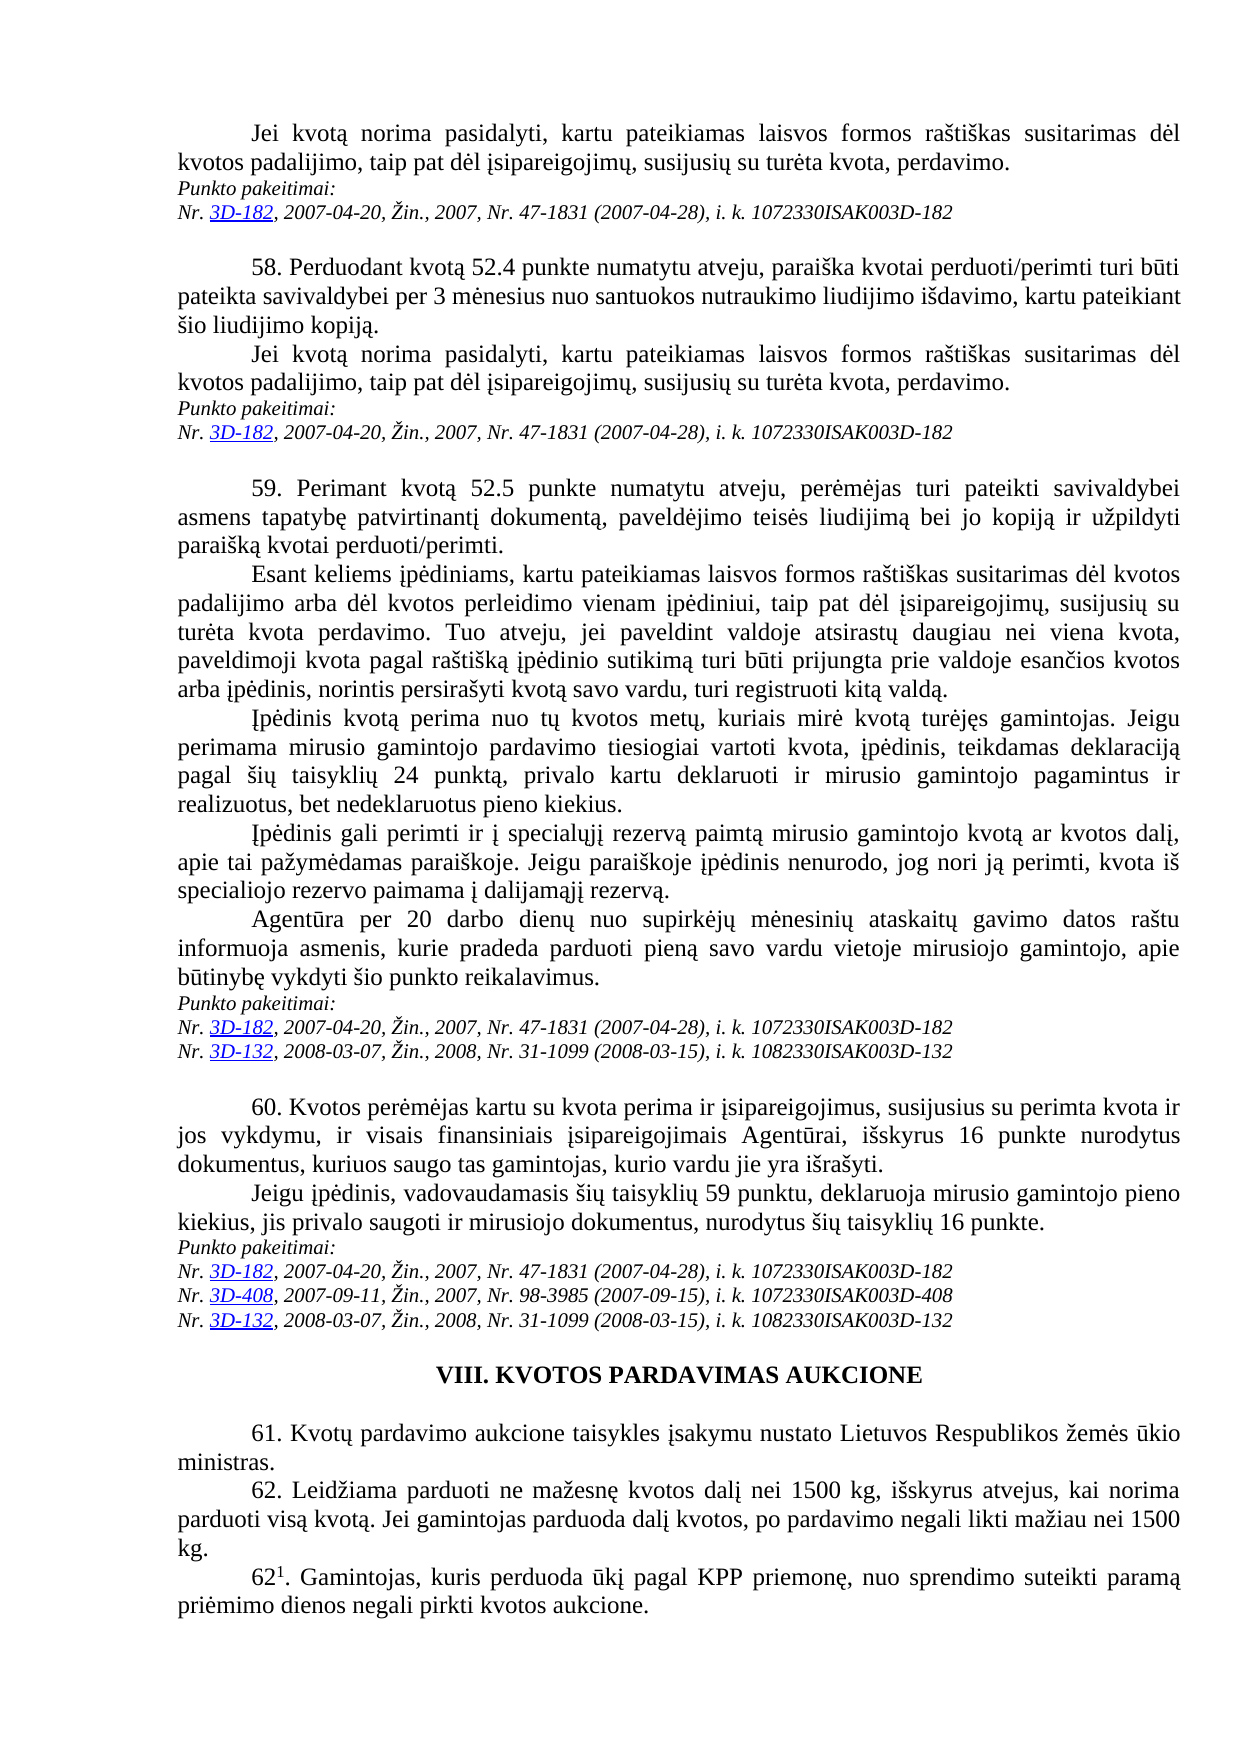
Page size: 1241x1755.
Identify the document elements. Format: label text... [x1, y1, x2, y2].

text Nr. 3D-132, 2008-03-07, Žin., 2008, Nr. 31-1099 (2008-03-15), i. k. 1082330ISAK003D-132 [177, 1039, 1181, 1063]
text Nr. 3D-408, 2007-09-11, Žin., 2007, Nr. 98-3985 (2007-09-15), i. k. 1072330ISAK003D-408 [177, 1283, 1181, 1307]
text Jei kvotą norima pasidalyti, kartu pateikiamas laisvos formos raštiškas susitarimas dėl kvotos padalijimo, taip pat dėl įsipareigojimų, susijusių su turėta kvota, perdavimo. [177, 339, 1181, 396]
text Nr. 3D-182, 2007-04-20, Žin., 2007, Nr. 47-1831 (2007-04-28), i. k. 1072330ISAK003D-182 [177, 420, 1181, 444]
text 61. Kvotų pardavimo aukcione taisykles įsakymu nustato Lietuvos Respublikos žemės ūkio ministras. [177, 1418, 1181, 1475]
text Jeigu įpėdinis, vadovaudamasis šių taisyklių 59 punktu, deklaruoja mirusio gamintojo pieno kiekius, jis privalo saugoti ir mirusiojo dokumentus, nurodytus šių taisyklių 16 punkte. [177, 1178, 1181, 1235]
text Punkto pakeitimai: [177, 991, 1181, 1015]
text Nr. 3D-182, 2007-04-20, Žin., 2007, Nr. 47-1831 (2007-04-28), i. k. 1072330ISAK003D-182 [177, 1259, 1181, 1283]
text 59. Perimant kvotą 52.5 punkte numatytu atveju, perėmėjas turi pateikti savivaldybei asmens tapatybę patvirtinantį dokumentą, paveldėjimo teisės liudijimą bei jo kopiją ir užpildyti paraišką kvotai perduoti/perimti. [177, 473, 1181, 559]
text Punkto pakeitimai: [177, 1235, 1181, 1259]
text Nr. 3D-182, 2007-04-20, Žin., 2007, Nr. 47-1831 (2007-04-28), i. k. 1072330ISAK003D-182 [177, 200, 1181, 224]
text VIII. KVOTOS PARDAVIMAS AUKCIONE [177, 1360, 1181, 1389]
text 62. Leidžiama parduoti ne mažesnę kvotos dalį nei 1500 kg, išskyrus atvejus, kai norima parduoti visą kvotą. Jei gamintojas parduoda dalį kvotos, po pardavimo negali likti mažiau nei 1500 kg. [177, 1475, 1181, 1562]
text Punkto pakeitimai: [177, 396, 1181, 420]
text Nr. 3D-182, 2007-04-20, Žin., 2007, Nr. 47-1831 (2007-04-28), i. k. 1072330ISAK003D-182 [177, 1015, 1181, 1039]
text Įpėdinis kvotą perima nuo tų kvotos metų, kuriais mirė kvotą turėjęs gamintojas. Jeigu perimama mirusio gamintojo pardavimo tiesiogiai vartoti kvota, įpėdinis, teikdamas deklaraciją pagal šių taisyklių 24 punktą, privalo kartu deklaruoti ir mirusio gamintojo pagamintus ir realizuotus, bet nedeklaruotus pieno kiekius. [177, 703, 1181, 818]
text Esant keliems įpėdiniams, kartu pateikiamas laisvos formos raštiškas susitarimas dėl kvotos padalijimo arba dėl kvotos perleidimo vienam įpėdiniui, taip pat dėl įsipareigojimų, susijusių su turėta kvota perdavimo. Tuo atveju, jei paveldint valdoje atsirastų daugiau nei viena kvota, paveldimoji kvota pagal raštišką įpėdinio sutikimą turi būti prijungta prie valdoje esančios kvotos arba įpėdinis, norintis persirašyti kvotą savo vardu, turi registruoti kitą valdą. [177, 559, 1181, 703]
text Įpėdinis gali perimti ir į specialųjį rezervą paimtą mirusio gamintojo kvotą ar kvotos dalį, apie tai pažymėdamas paraiškoje. Jeigu paraiškoje įpėdinis nenurodo, jog nori ją perimti, kvota iš specialiojo rezervo paimama į dalijamąjį rezervą. [177, 818, 1181, 904]
text 58. Perduodant kvotą 52.4 punkte numatytu atveju, paraiška kvotai perduoti/perimti turi būti pateikta savivaldybei per 3 mėnesius nuo santuokos nutraukimo liudijimo išdavimo, kartu pateikiant šio liudijimo kopiją. [177, 252, 1181, 339]
text 621. Gamintojas, kuris perduoda ūkį pagal KPP priemonę, nuo sprendimo suteikti paramą priėmimo dienos negali pirkti kvotos aukcione. [177, 1562, 1181, 1619]
text 60. Kvotos perėmėjas kartu su kvota perima ir įsipareigojimus, susijusius su perimta kvota ir jos vykdymu, ir visais finansiniais įsipareigojimais Agentūrai, išskyrus 16 punkte nurodytus dokumentus, kuriuos saugo tas gamintojas, kurio vardu jie yra išrašyti. [177, 1092, 1181, 1178]
text Agentūra per 20 darbo dienų nuo supirkėjų mėnesinių ataskaitų gavimo datos raštu informuoja asmenis, kurie pradeda parduoti pieną savo vardu vietoje mirusiojo gamintojo, apie būtinybę vykdyti šio punkto reikalavimus. [177, 904, 1181, 991]
text Punkto pakeitimai: [177, 176, 1181, 200]
text Jei kvotą norima pasidalyti, kartu pateikiamas laisvos formos raštiškas susitarimas dėl kvotos padalijimo, taip pat dėl įsipareigojimų, susijusių su turėta kvota, perdavimo. [177, 118, 1181, 176]
text Nr. 3D-132, 2008-03-07, Žin., 2008, Nr. 31-1099 (2008-03-15), i. k. 1082330ISAK003D-132 [177, 1307, 1181, 1332]
